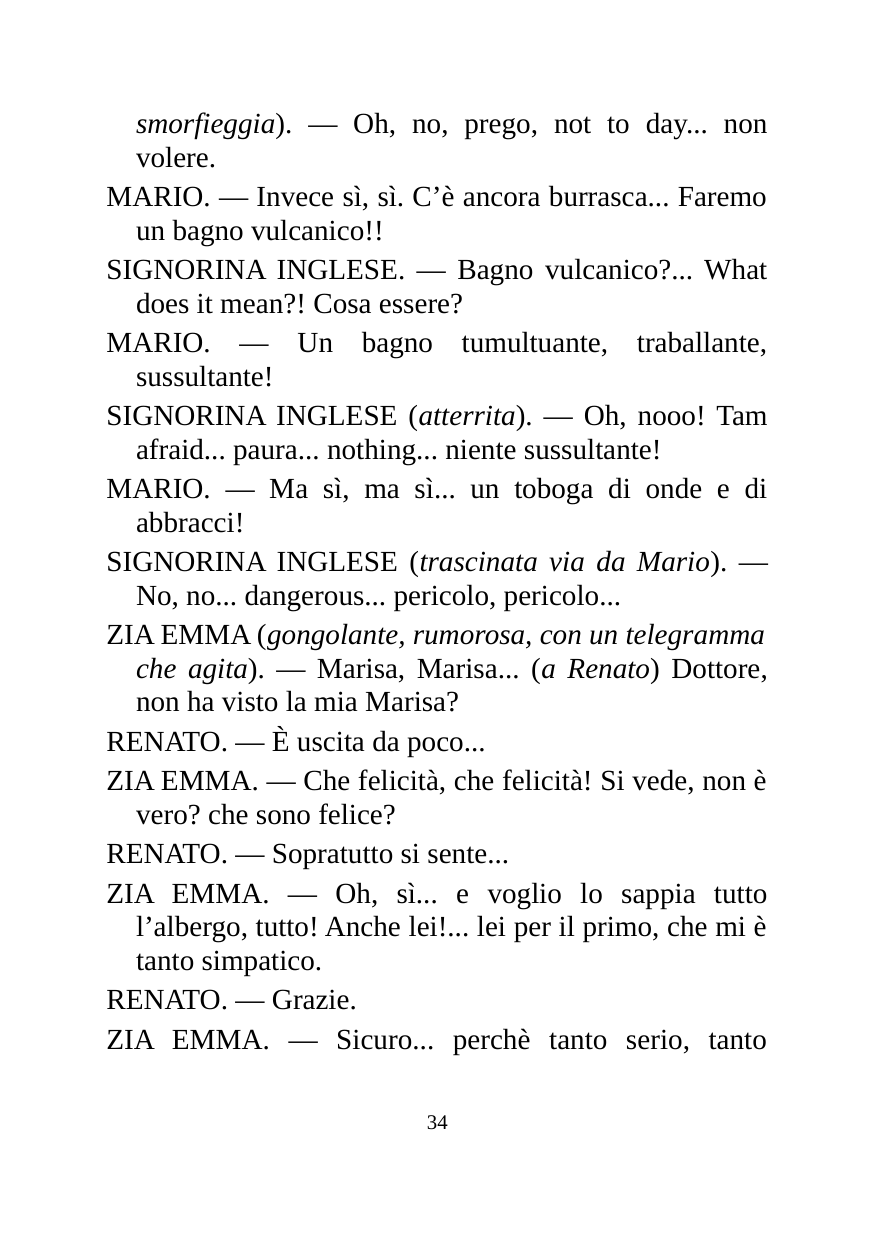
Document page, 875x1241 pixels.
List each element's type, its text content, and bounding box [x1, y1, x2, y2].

text SIGNORINA INGLESE (trascinata via da Mario). — No, no... dangerous... pericolo, pericolo... [106, 544, 768, 611]
text MARIO. — Un bagno tumultuante, traballante, sussultante! [106, 325, 768, 392]
text ZIA EMMA. — Che felicità, che felicità! Si vede, non è vero? che sono felice? [106, 763, 768, 831]
text smorfieggia). — Oh, no, prego, not to day... non volere. [106, 106, 768, 173]
text SIGNORINA INGLESE. — Bagno vulcanico?... What does it mean?! Cosa essere? [106, 252, 768, 319]
text ZIA EMMA (gongolante, rumorosa, con un telegramma che agita). — Marisa, Marisa... (a Renato) Dottore, non ha visto la mia Marisa? [106, 617, 768, 718]
text ZIA EMMA. — Sicuro... perchè tanto serio, tanto [106, 1022, 768, 1056]
text MARIO. — Invece sì, sì. C’è ancora burrasca... Faremo un bagno vulcanico!! [106, 179, 768, 246]
text RENATO. — Grazie. [106, 982, 768, 1016]
text ZIA EMMA. — Oh, sì... e voglio lo sappia tutto l’albergo, tutto! Anche lei!... lei per il primo, che mi è tanto simpatico. [106, 876, 768, 977]
text RENATO. — Sopratutto si sente... [106, 836, 768, 870]
text MARIO. — Ma sì, ma sì... un toboga di onde e di abbracci! [106, 471, 768, 538]
text SIGNORINA INGLESE (atterrita). — Oh, nooo! Tam afraid... paura... nothing... niente sussultante! [106, 398, 768, 465]
text RENATO. — È uscita da poco... [106, 724, 768, 757]
